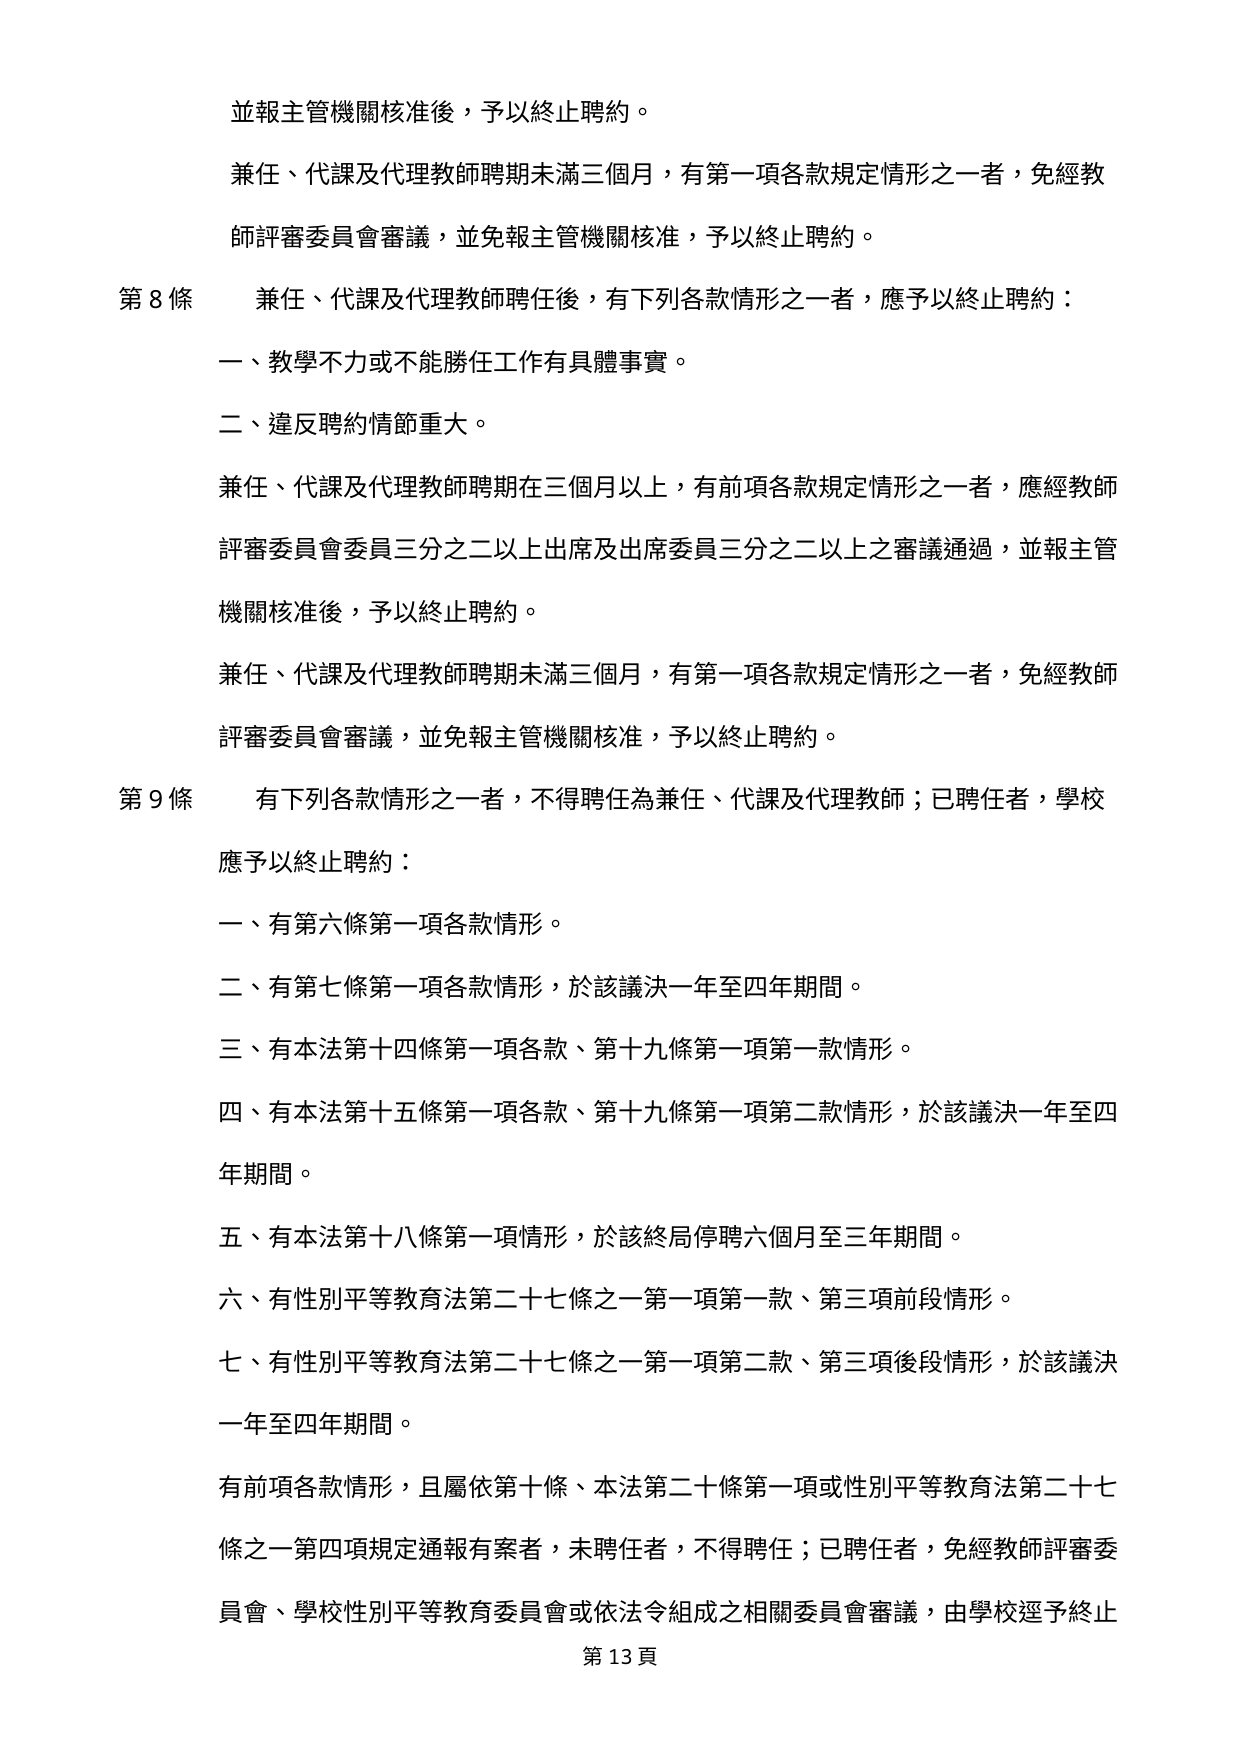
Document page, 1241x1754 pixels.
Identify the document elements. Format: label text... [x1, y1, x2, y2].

text 第8條 兼任、代課及代理教師聘任後，有下列各款情形之一者，應予以終止聘約： 一、教學不力或不能勝任工作有具體事實。 二、違反聘約情節重大。 兼任、代課及代理教師聘期在三個月以上，有前項各款規定情形之一者，應經教師評審委員會委員三分之二以上出席及出席委員三分之二以上之審議通過，並報主管機關核准後，予以終止聘約。 兼任、代課及代理教師聘期未滿三個月，有第一項各款規定情形之一者，免經教師評審委員會審議，並免報主管機關核准，予以終止聘約。 [118, 256, 1122, 756]
text 第9條 有下列各款情形之一者，不得聘任為兼任、代課及代理教師；已聘任者，學校應予以終止聘約： 一、有第六條第一項各款情形。 二、有第七條第一項各款情形，於該議決一年至四年期間。 三、有本法第十四條第一項各款、第十九條第一項第一款情形。 四、有本法第十五條第一項各款、第十九條第一項第二款情形，於該議決一年至四 年期間。 五、有本法第十八條第一項情形，於該終局停聘六個月至三年期間。 六、有性別平等教育法第二十七條之一第一項第一款、第三項前段情形。 七、有性別平等教育法第二十七條之一第一項第二款、第三項後段情形，於該議決一年至四年期間。 有前項各款情形，且屬依第十條、本法第二十條第一項或性別平等教育法第二十七條之一第四項規定通報有案者，未聘任者，不得聘任；已聘任者，免經教師評審委員會、學校性別平等教育委員會或依法令組成之相關委員會審議，由學校逕予終止 [118, 756, 1122, 1631]
text 並報主管機關核准後，予以終止聘約。 兼任、代課及代理教師聘期未滿三個月，有第一項各款規定情形之一者，免經教師評審委員會審議，並免報主管機關核准，予以終止聘約。 [118, 68, 1122, 256]
